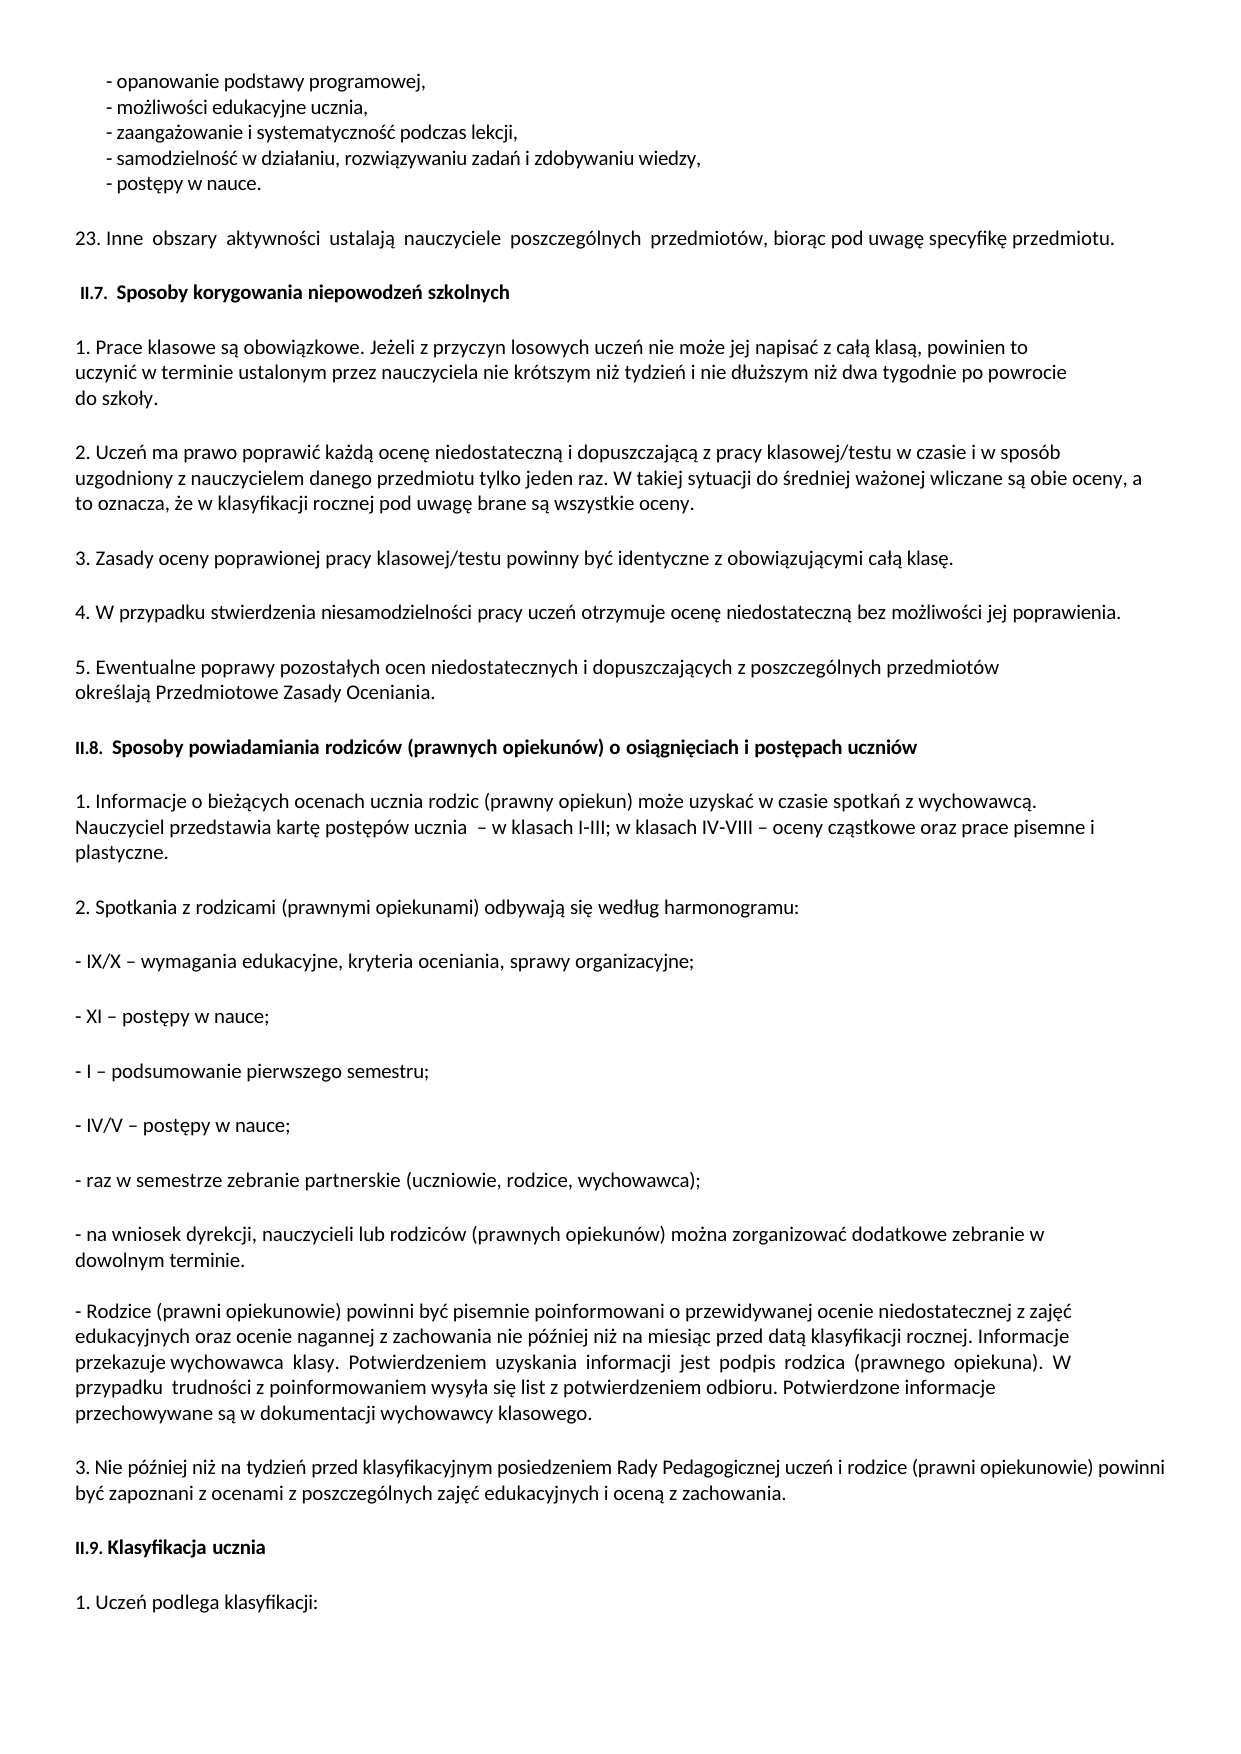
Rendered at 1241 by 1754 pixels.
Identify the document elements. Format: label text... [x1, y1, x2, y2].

list Zasady oceny poprawionej pracy klasowej/testu powinny być identyczne z obowiązującymi całą klasę. [75, 545, 1178, 570]
list I – podsumowanie pierwszego semestru; [75, 1058, 1178, 1083]
list na wniosek dyrekcji, nauczycieli lub rodziców (prawnych opiekunów) można zorganizować dodatkowe zebranie w dowolnym terminie. [75, 1222, 1131, 1272]
list Prace klasowe są obowiązkowe. Jeżeli z przyczyn losowych uczeń nie może jej napisać z całą klasą, powinien to uczynić w terminie ustalonym przez nauczyciela nie krótszym niż tydzień i nie dłuższym niż dwa tygodnie po powrocie do szkoły. [75, 334, 1091, 410]
list Inne obszary aktywności ustalają nauczyciele poszczególnych przedmiotów, biorąc pod uwagę specyfikę przedmiotu. [75, 225, 1120, 250]
subtitle Sposoby korygowania niepowodzeń szkolnych [80, 279, 1178, 305]
list - samodzielność w działaniu, rozwiązywaniu zadań i zdobywaniu wiedzy, [75, 145, 1178, 170]
list - możliwości edukacyjne ucznia, [75, 94, 1178, 119]
list Rodzice (prawni opiekunowie) powinni być pisemnie poinformowani o przewidywanej ocenie niedostatecznej z zajęć edukacyjnych oraz ocenie nagannej z zachowania nie później niż na miesiąc przed datą klasyfikacji rocznej. Informacje przekazuje wychowawca klasy. Potwierdzeniem uzyskania informacji jest podpis rodzica (prawnego opiekuna). W przypadku trudności z poinformowaniem wysyła się list z potwierdzeniem odbioru. Potwierdzone informacje przechowywane są w dokumentacji wychowawcy klasowego. [75, 1298, 1131, 1425]
list - postępy w nauce. [75, 170, 1178, 196]
list Informacje o bieżących ocenach ucznia rodzic (prawny opiekun) może uzyskać w czasie spotkań z wychowawcą. Nauczyciel przedstawia kartę postępów ucznia – w klasach I-III; w klasach IV-VIII – oceny cząstkowe oraz prace pisemne i plastyczne. [75, 788, 1126, 865]
list W przypadku stwierdzenia niesamodzielności pracy uczeń otrzymuje ocenę niedostateczną bez możliwości jej poprawienia. [75, 599, 1178, 625]
list IX/X – wymagania edukacyjne, kryteria oceniania, sprawy organizacyjne; [75, 949, 1178, 974]
list - opanowanie podstawy programowej, [75, 69, 1178, 94]
list raz w semestrze zebranie partnerskie (uczniowie, rodzice, wychowawca); [75, 1167, 1178, 1192]
list Spotkania z rodzicami (prawnymi opiekunami) odbywają się według harmonogramu: [75, 894, 1178, 919]
list Uczeń podlega klasyfikacji: [75, 1589, 1178, 1614]
list Ewentualne poprawy pozostałych ocen niedostatecznych i dopuszczających z poszczególnych przedmiotów określają Przedmiotowe Zasady Oceniania. [75, 654, 1072, 705]
list - zaangażowanie i systematyczność podczas lekcji, [75, 119, 1178, 145]
list XI – postępy w nauce; [75, 1003, 1178, 1028]
subtitle Sposoby powiadamiania rodziców (prawnych opiekunów) o osiągnięciach i postępach uczniów [75, 734, 1178, 759]
list Uczeń ma prawo poprawić każdą ocenę niedostateczną i dopuszczającą z pracy klasowej/testu w czasie i w sposób uzgodniony z nauczycielem danego przedmiotu tylko jeden raz. W takiej sytuacji do średniej ważonej wliczane są obie oceny, a to oznacza, że w klasyfikacji rocznej pod uwagę brane są wszystkie oceny. [75, 439, 1157, 516]
list IV/V – postępy w nauce; [75, 1112, 1178, 1138]
list Nie później niż na tydzień przed klasyfikacyjnym posiedzeniem Rady Pedagogicznej uczeń i rodzice (prawni opiekunowie) powinni być zapoznani z ocenami z poszczególnych zajęć edukacyjnych i oceną z zachowania. [75, 1454, 1166, 1505]
subtitle Klasyfikacja ucznia [75, 1534, 1178, 1560]
